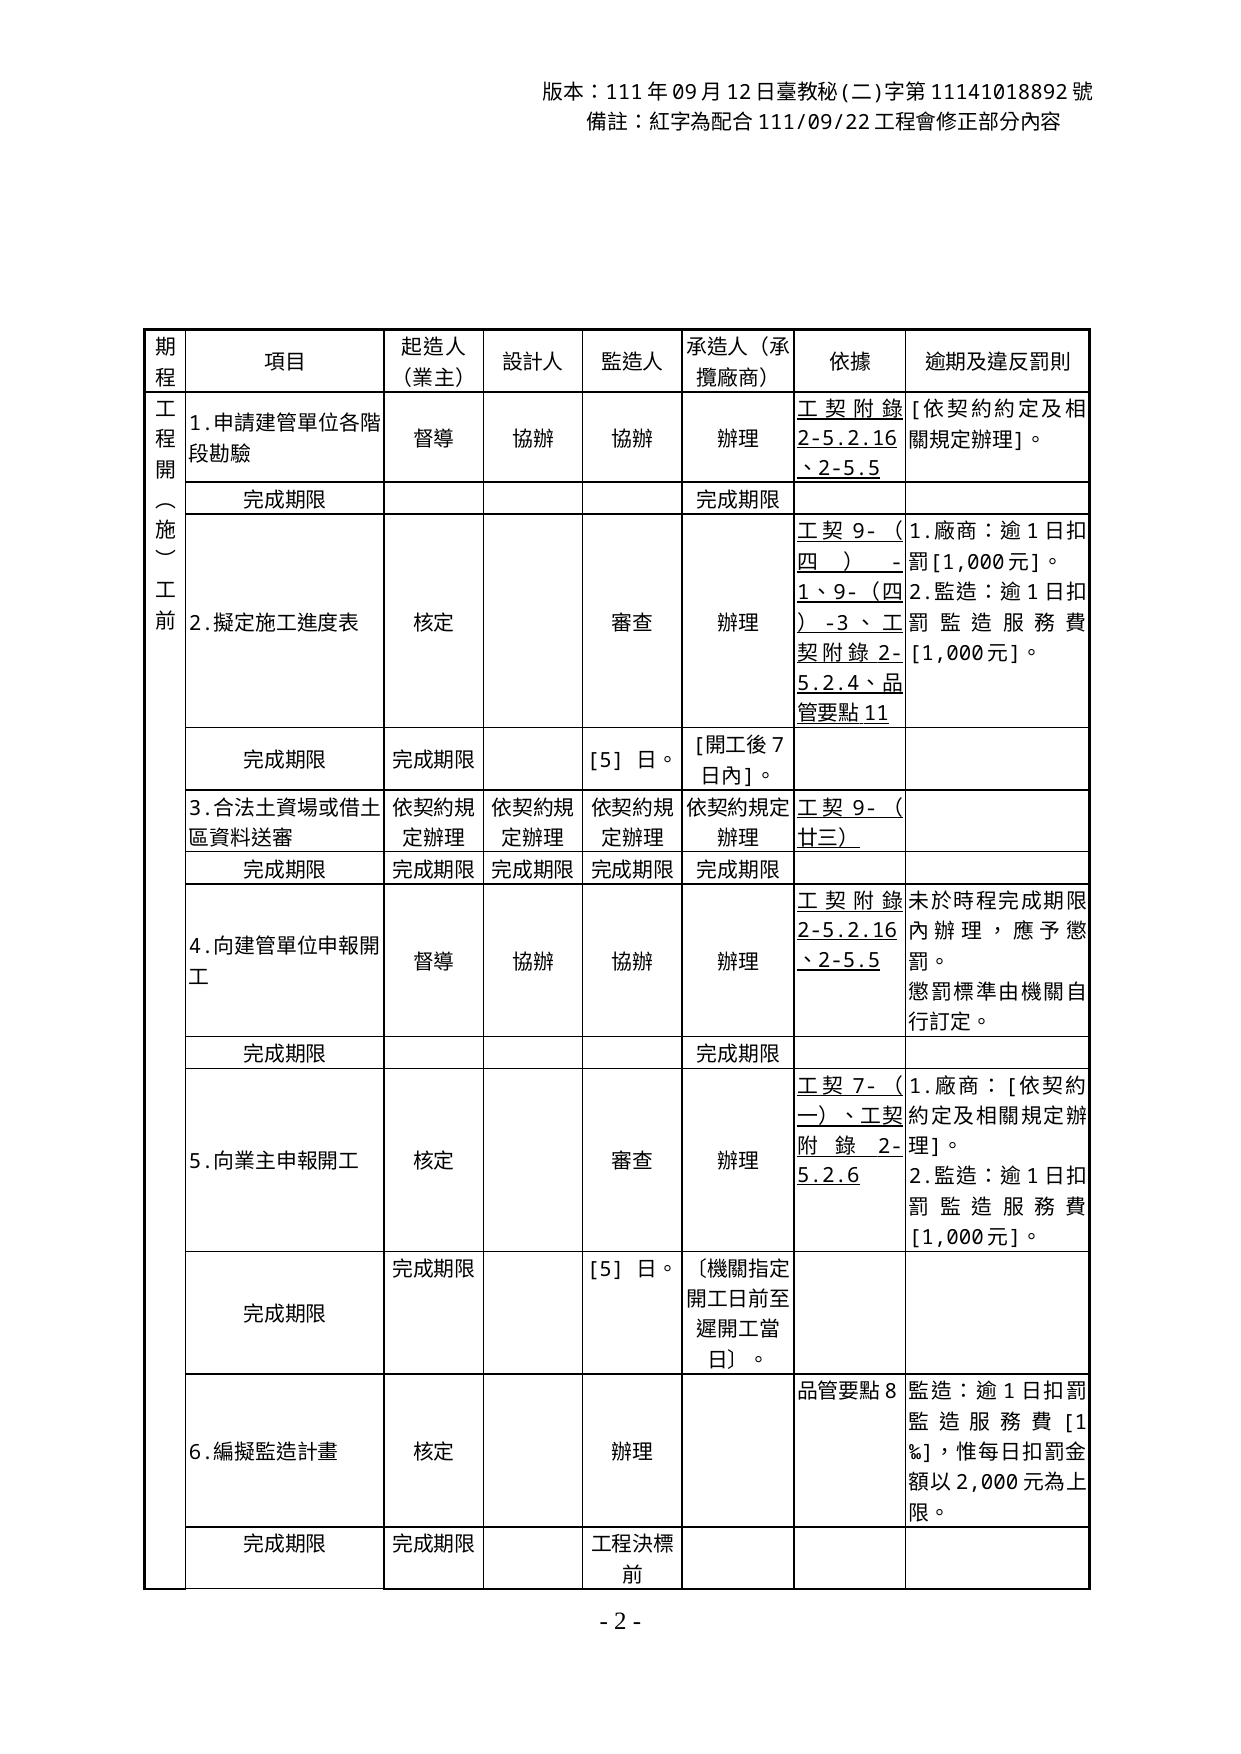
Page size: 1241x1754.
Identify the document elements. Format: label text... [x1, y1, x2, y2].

table_cell [906, 1037, 1088, 1067]
table_cell [906, 728, 1088, 789]
table_cell 2.擬定施工進度表 [186, 515, 383, 727]
table_cell 工契附錄2-5.2.16、2-5.5 [795, 885, 905, 1036]
table_cell [795, 1252, 905, 1373]
table_cell 辦理 [683, 1069, 793, 1251]
table_cell 完成期限 [683, 1037, 793, 1067]
table_cell 協辦 [484, 885, 582, 1036]
table_cell [484, 1375, 582, 1526]
table_cell 完成期限 [186, 728, 383, 789]
table_cell 辦理 [683, 393, 793, 481]
table_cell [5] 日。 [583, 1252, 681, 1373]
table_cell 完成期限 [683, 852, 793, 883]
table_cell [開工後7日內]。 [683, 728, 793, 789]
table_cell [795, 852, 905, 883]
table_cell 督導 [385, 393, 483, 481]
table_cell 工契9-（四）-1、9-（四）-3、工契附錄2-5.2.4、品管要點11 [795, 515, 905, 727]
table_cell 1.申請建管單位各階段勘驗 [186, 393, 383, 481]
table_cell 1.廠商：逾1日扣罰[1,000元]。 2.監造：逾1日扣罰監造服務費[1,000元]。 [906, 515, 1088, 727]
table_cell [795, 728, 905, 789]
table_cell [484, 1069, 582, 1251]
table_cell 審查 [583, 515, 681, 727]
table_cell 協辦 [583, 393, 681, 481]
table_cell 協辦 [484, 393, 582, 481]
table_cell 完成期限 [583, 852, 681, 883]
table_cell [385, 1037, 483, 1067]
table_cell [依契約約定及相關規定辦理]。 [906, 393, 1088, 481]
table_cell 依契約規定辦理 [683, 791, 793, 851]
table_cell 完成期限 [484, 852, 582, 883]
table_cell 辦理 [583, 1375, 681, 1526]
table_cell [484, 1037, 582, 1067]
table_cell 完成期限 [683, 483, 793, 513]
table_cell [484, 515, 582, 727]
table_cell 工程決標前 [583, 1528, 681, 1588]
table_cell 依契約規定辦理 [385, 791, 483, 851]
table_cell 1.廠商：[依契約約定及相關規定辦理]。 2.監造：逾1日扣罰監造服務費[1,000元]。 [906, 1069, 1088, 1251]
table_cell 完成期限 [186, 852, 383, 883]
table_cell 品管要點8 [795, 1375, 905, 1526]
table_header 起造人（業主） [385, 331, 483, 391]
table_cell [906, 1252, 1088, 1373]
table_cell 工契9-（廿三） [795, 791, 905, 851]
table_cell 完成期限 [385, 728, 483, 789]
table_cell 依契約規定辦理 [484, 791, 582, 851]
table_cell 辦理 [683, 885, 793, 1036]
table_cell 督導 [385, 885, 483, 1036]
table_cell 核定 [385, 1375, 483, 1526]
table_cell 〔機關指定開工日前至遲開工當日〕。 [683, 1252, 793, 1373]
table_cell 完成期限 [385, 1252, 483, 1373]
table_cell [484, 728, 582, 789]
table_cell [906, 791, 1088, 851]
table_header 期程 [146, 331, 185, 391]
table_header 承造人（承攬廠商） [683, 331, 793, 391]
table_cell 完成期限 [186, 483, 383, 513]
table_cell [583, 1037, 681, 1067]
table_cell 完成期限 [186, 1528, 383, 1588]
table_cell 3.合法土資場或借土區資料送審 [186, 791, 383, 851]
table_header 依據 [795, 331, 905, 391]
table_cell 工程開︵施︶工前 [146, 393, 185, 1588]
table_cell 核定 [385, 515, 483, 727]
table_cell [484, 1528, 582, 1588]
table_cell 未於時程完成期限內辦理，應予懲罰。 懲罰標準由機關自行訂定。 [906, 885, 1088, 1036]
table_cell [795, 1037, 905, 1067]
table_cell 依契約規定辦理 [583, 791, 681, 851]
table_header 監造人 [583, 331, 681, 391]
table_cell [906, 1528, 1088, 1588]
table_cell 4.向建管單位申報開 工 [186, 885, 383, 1036]
table_cell [906, 483, 1088, 513]
table_cell 協辦 [583, 885, 681, 1036]
table_cell 工契7-（一）、工契附錄2-5.2.6 [795, 1069, 905, 1251]
table_cell [795, 1528, 905, 1588]
table_cell 完成期限 [186, 1037, 383, 1067]
table_cell 辦理 [683, 515, 793, 727]
table_cell [385, 483, 483, 513]
table_cell 6.編擬監造計畫 [186, 1375, 383, 1526]
table_header 設計人 [484, 331, 582, 391]
table_cell 核定 [385, 1069, 483, 1251]
table_cell 完成期限 [186, 1252, 383, 1373]
table_cell 完成期限 [385, 1528, 483, 1588]
table_cell [484, 483, 582, 513]
table_cell [906, 852, 1088, 883]
table_header 逾期及違反罰則 [906, 331, 1088, 391]
table_cell 工契附錄2-5.2.16、2-5.5 [795, 393, 905, 481]
table_cell [583, 483, 681, 513]
table_cell [795, 483, 905, 513]
table_cell [683, 1528, 793, 1588]
table_header 項目 [186, 331, 383, 391]
table_cell 完成期限 [385, 852, 483, 883]
table_cell [683, 1375, 793, 1526]
table_cell 監造：逾1日扣罰監造服務費[1 ‰]，惟每日扣罰金額以2,000元為上限。 [906, 1375, 1088, 1526]
table_cell [5] 日。 [583, 728, 681, 789]
table_cell 5.向業主申報開工 [186, 1069, 383, 1251]
table_cell 審查 [583, 1069, 681, 1251]
table_cell [484, 1252, 582, 1373]
